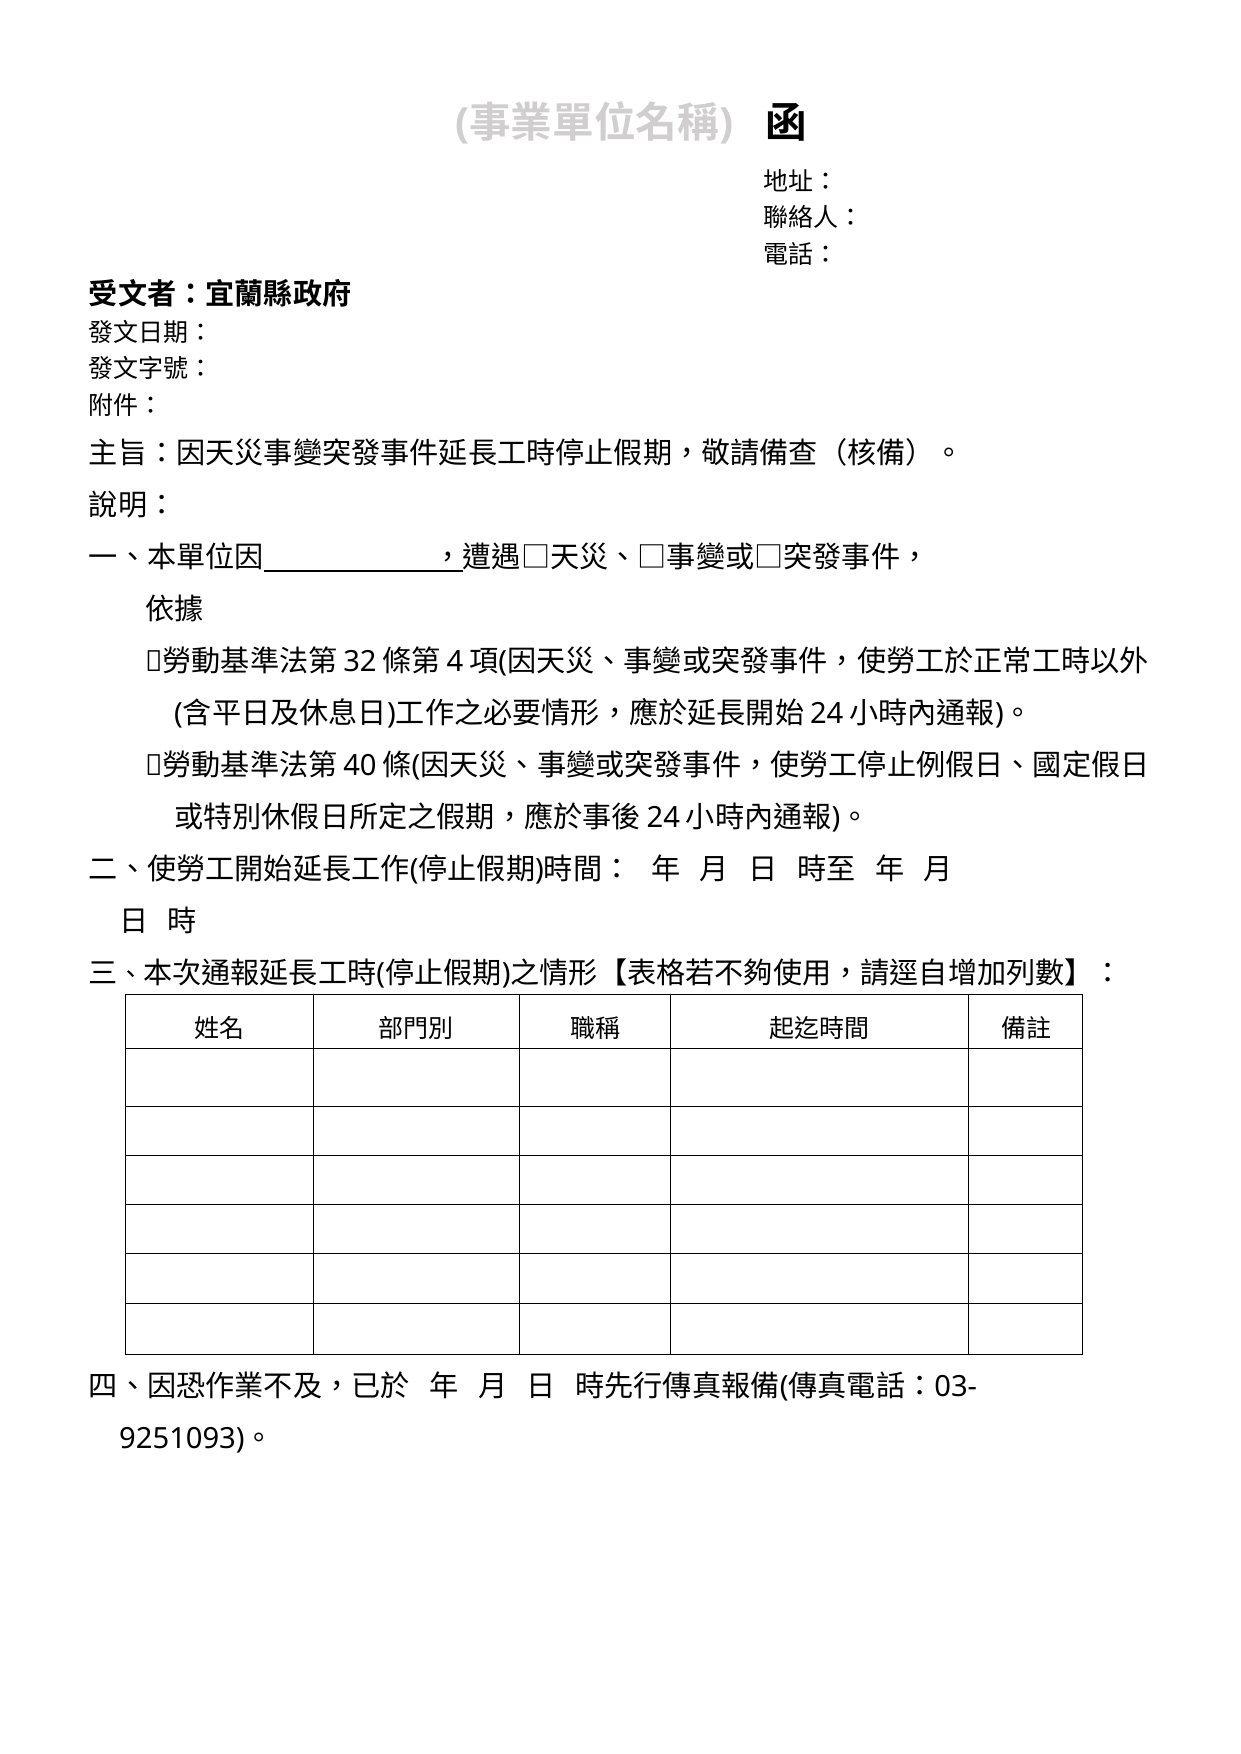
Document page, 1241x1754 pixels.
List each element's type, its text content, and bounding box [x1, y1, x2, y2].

table_cell [126, 1254, 313, 1303]
table_cell [520, 1205, 670, 1252]
table_cell [671, 1254, 968, 1303]
table_cell [126, 1156, 313, 1203]
table_cell [126, 1049, 313, 1106]
text 發文字號： [89, 349, 1152, 385]
text 四、因恐作業不及，已於 年 月 日 時先行傳真報備(傳真電話：03- [89, 1355, 1152, 1407]
table_cell [671, 1156, 968, 1203]
text 二、使勞工開始延長工作(停止假期)時間： 年 月 日 時至 年 月 [89, 838, 1152, 890]
text 9251093)。 [89, 1407, 1152, 1459]
table_cell [969, 1205, 1082, 1252]
text 受文者：宜蘭縣政府 [89, 270, 1152, 313]
table_cell [314, 1304, 519, 1354]
table_header 職稱 [520, 995, 670, 1048]
table_cell [314, 1205, 519, 1252]
text 聯絡人： [89, 198, 1152, 234]
text 一、本單位因 ，遭遇□天災、□事變或□突發事件， [89, 526, 1152, 578]
text 三、本次通報延長工時(停止假期)之情形【表格若不夠使用，請逕自增加列數】： [89, 942, 1152, 994]
text (事業單位名稱) 函 [89, 89, 1152, 149]
text 發文日期： [89, 313, 1152, 349]
table_cell [314, 1107, 519, 1155]
table_cell [671, 1304, 968, 1354]
table_header 姓名 [126, 995, 313, 1048]
table_cell [969, 1156, 1082, 1203]
table_header 部門別 [314, 995, 519, 1048]
text 日 時 [89, 890, 1152, 942]
table_cell [969, 1254, 1082, 1303]
table_cell [314, 1254, 519, 1303]
table_header 備註 [969, 995, 1082, 1048]
text 勞動基準法第32條第4項(因天災、事變或突發事件，使勞工於正常工時以外(含平日及休息日)工作之必要情形，應於延長開始24小時內通報)。 [145, 630, 1152, 734]
table_cell [969, 1107, 1082, 1155]
table_cell [314, 1049, 519, 1106]
table_cell [671, 1205, 968, 1252]
table_cell [520, 1107, 670, 1155]
table_cell [126, 1107, 313, 1155]
table_cell [671, 1107, 968, 1155]
table_cell [520, 1049, 670, 1106]
text 依據 [145, 578, 1152, 630]
table_cell [314, 1156, 519, 1203]
text 勞動基準法第40條(因天災、事變或突發事件，使勞工停止例假日、國定假日或特別休假日所定之假期，應於事後24小時內通報)。 [145, 734, 1152, 838]
table_header 起迄時間 [671, 995, 968, 1048]
table_cell [969, 1049, 1082, 1106]
table_cell [520, 1254, 670, 1303]
text 電話： [89, 234, 1152, 270]
table_cell [969, 1304, 1082, 1354]
text 主旨：因天災事變突發事件延長工時停止假期，敬請備查（核備）。 [89, 421, 1152, 473]
table_cell [520, 1156, 670, 1203]
table_cell [126, 1205, 313, 1252]
table_cell [520, 1304, 670, 1354]
text 說明： [89, 473, 1152, 526]
table_cell [671, 1049, 968, 1106]
text 地址： [89, 162, 1152, 198]
table_cell [126, 1304, 313, 1354]
text 附件： [89, 385, 1152, 421]
